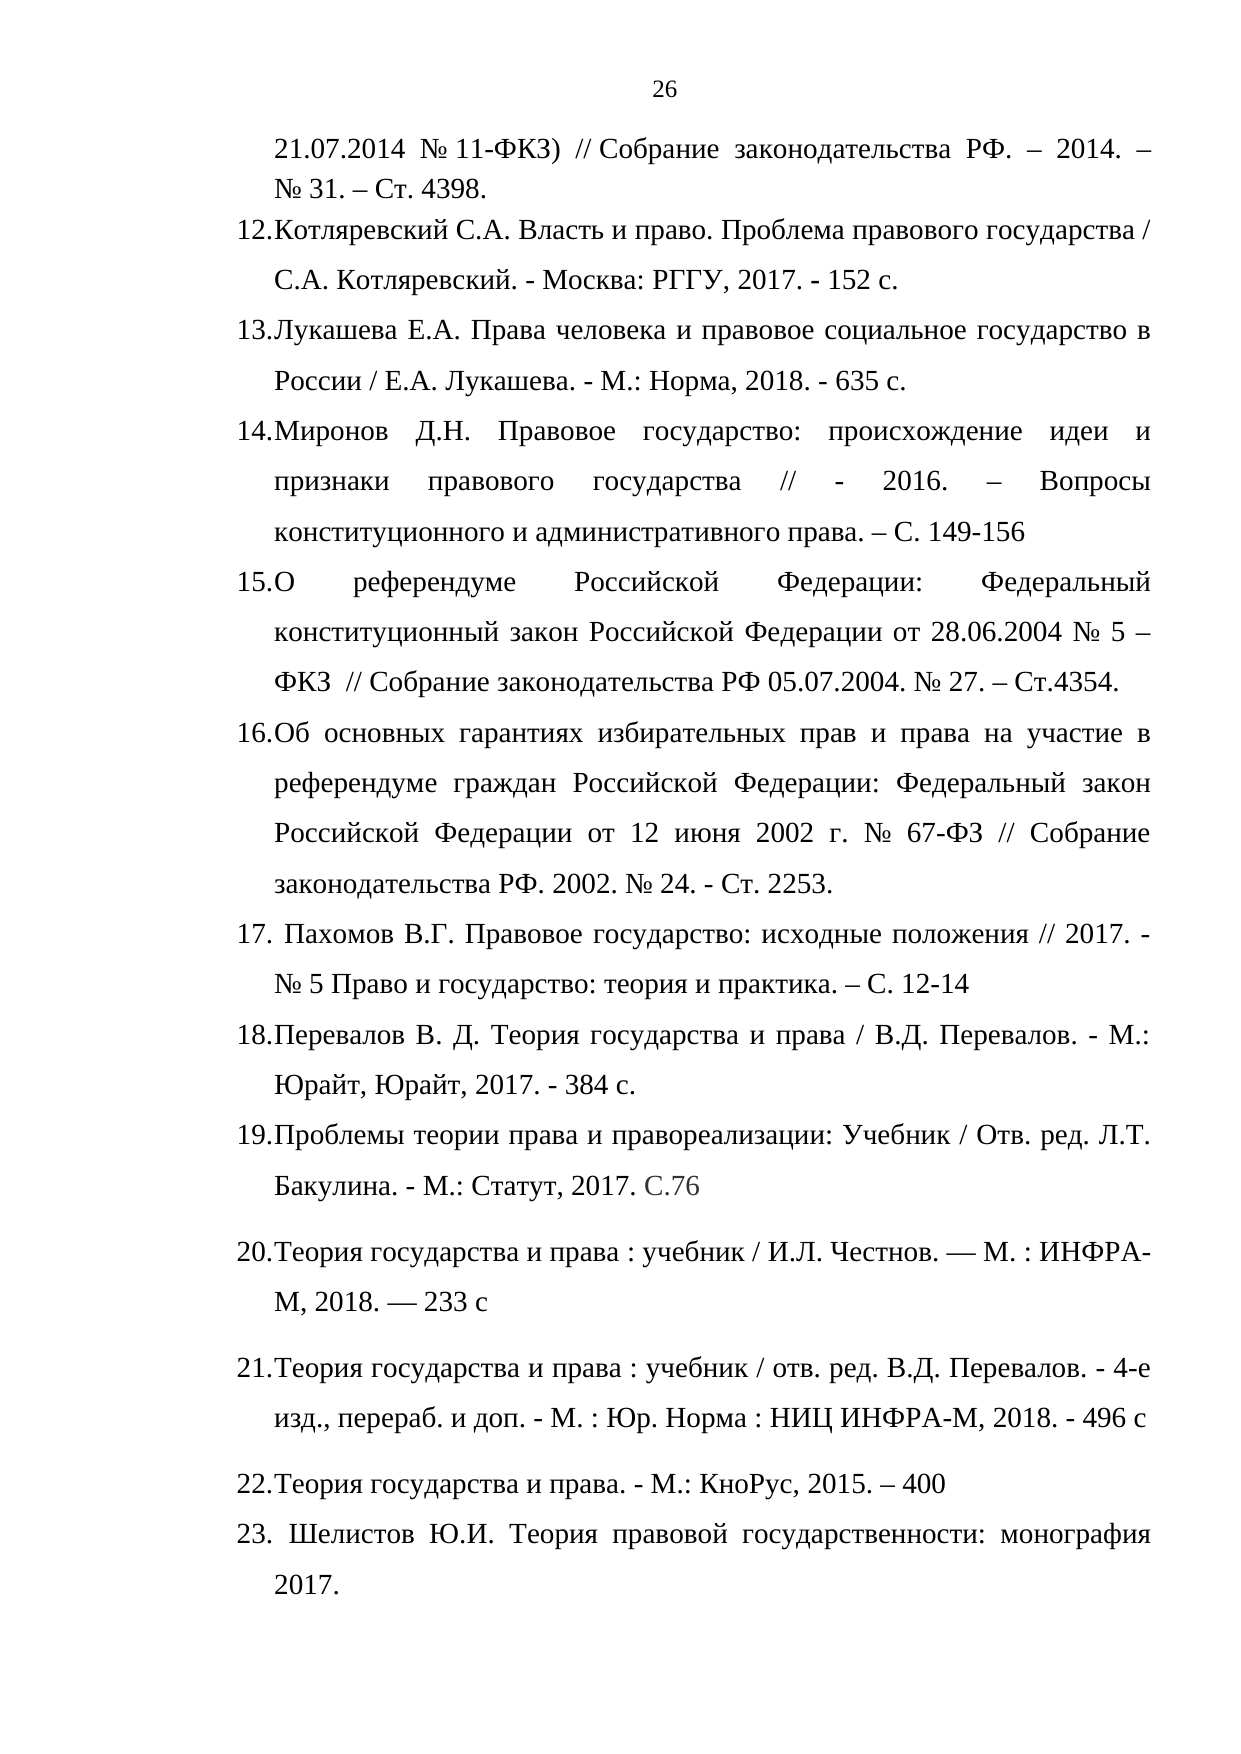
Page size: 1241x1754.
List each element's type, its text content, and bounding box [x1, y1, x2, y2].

list Теория государства и права : учебник / отв. ред. В.Д. Перевалов. - 4-е изд., перераб. и доп. - М. : Юр. Норма : НИЦ ИНФРА-М, 2018. - 496 с [236, 1350, 1152, 1434]
list Перевалов В. Д. Теория государства и права / В.Д. Перевалов. - М.: Юрайт, Юрайт, 2017. - 384 c. [236, 1017, 1152, 1101]
list Лукашева Е.А. Права человека и правовое социальное государство в России / Е.А. Лукашева. - М.: Норма, 2018. - 635 c. [236, 312, 1152, 396]
list Котляревский С.А. Власть и право. Проблема правового государства / С.А. Котляревский. - Москва: РГГУ, 2017. - 152 c. [236, 212, 1152, 296]
list Теория государства и права : учебник / И.Л. Честнов. — М. : ИНФРА-М, 2018. — 233 с [236, 1234, 1152, 1317]
list Проблемы теории права и правореализации: Учебник / Отв. ред. Л.Т. Бакулина. - М.: Статут, 2017. С.76 [236, 1117, 1152, 1201]
list Шелистов Ю.И. Теория правовой государственности: монография 2017. [236, 1516, 1152, 1600]
list Пахомов В.Г. Правовое государство: исходные положения // 2017. - № 5 Право и государство: теория и практика. – С. 12-14 [236, 916, 1152, 1000]
list Теория государства и права. - М.: КноРус, 2015. – 400 [274, 1466, 1152, 1500]
list Миронов Д.Н. Правовое государство: происхождение идеи и признаки правового государства // - 2016. – Вопросы конституционного и административного права. – С. 149-156 [236, 413, 1152, 547]
list Об основных гарантиях избирательных прав и права на участие в референдуме граждан Российской Федерации: Федеральный закон Российской Федерации от 12 июня 2002 г. № 67-ФЗ // Собрание законодательства РФ. 2002. № 24. - Ст. 2253. [236, 715, 1152, 899]
list О референдуме Российской Федерации: Федеральный конституционный закон Российской Федерации от 28.06.2004 № 5 – ФКЗ // Собрание законодательства РФ 05.07.2004. № 27. – Ст.4354. [236, 564, 1152, 698]
list 21.07.2014 № 11-ФКЗ) // Собрание законодательства РФ. – 2014. – № 31. – Ст. 4398. [236, 131, 1152, 205]
